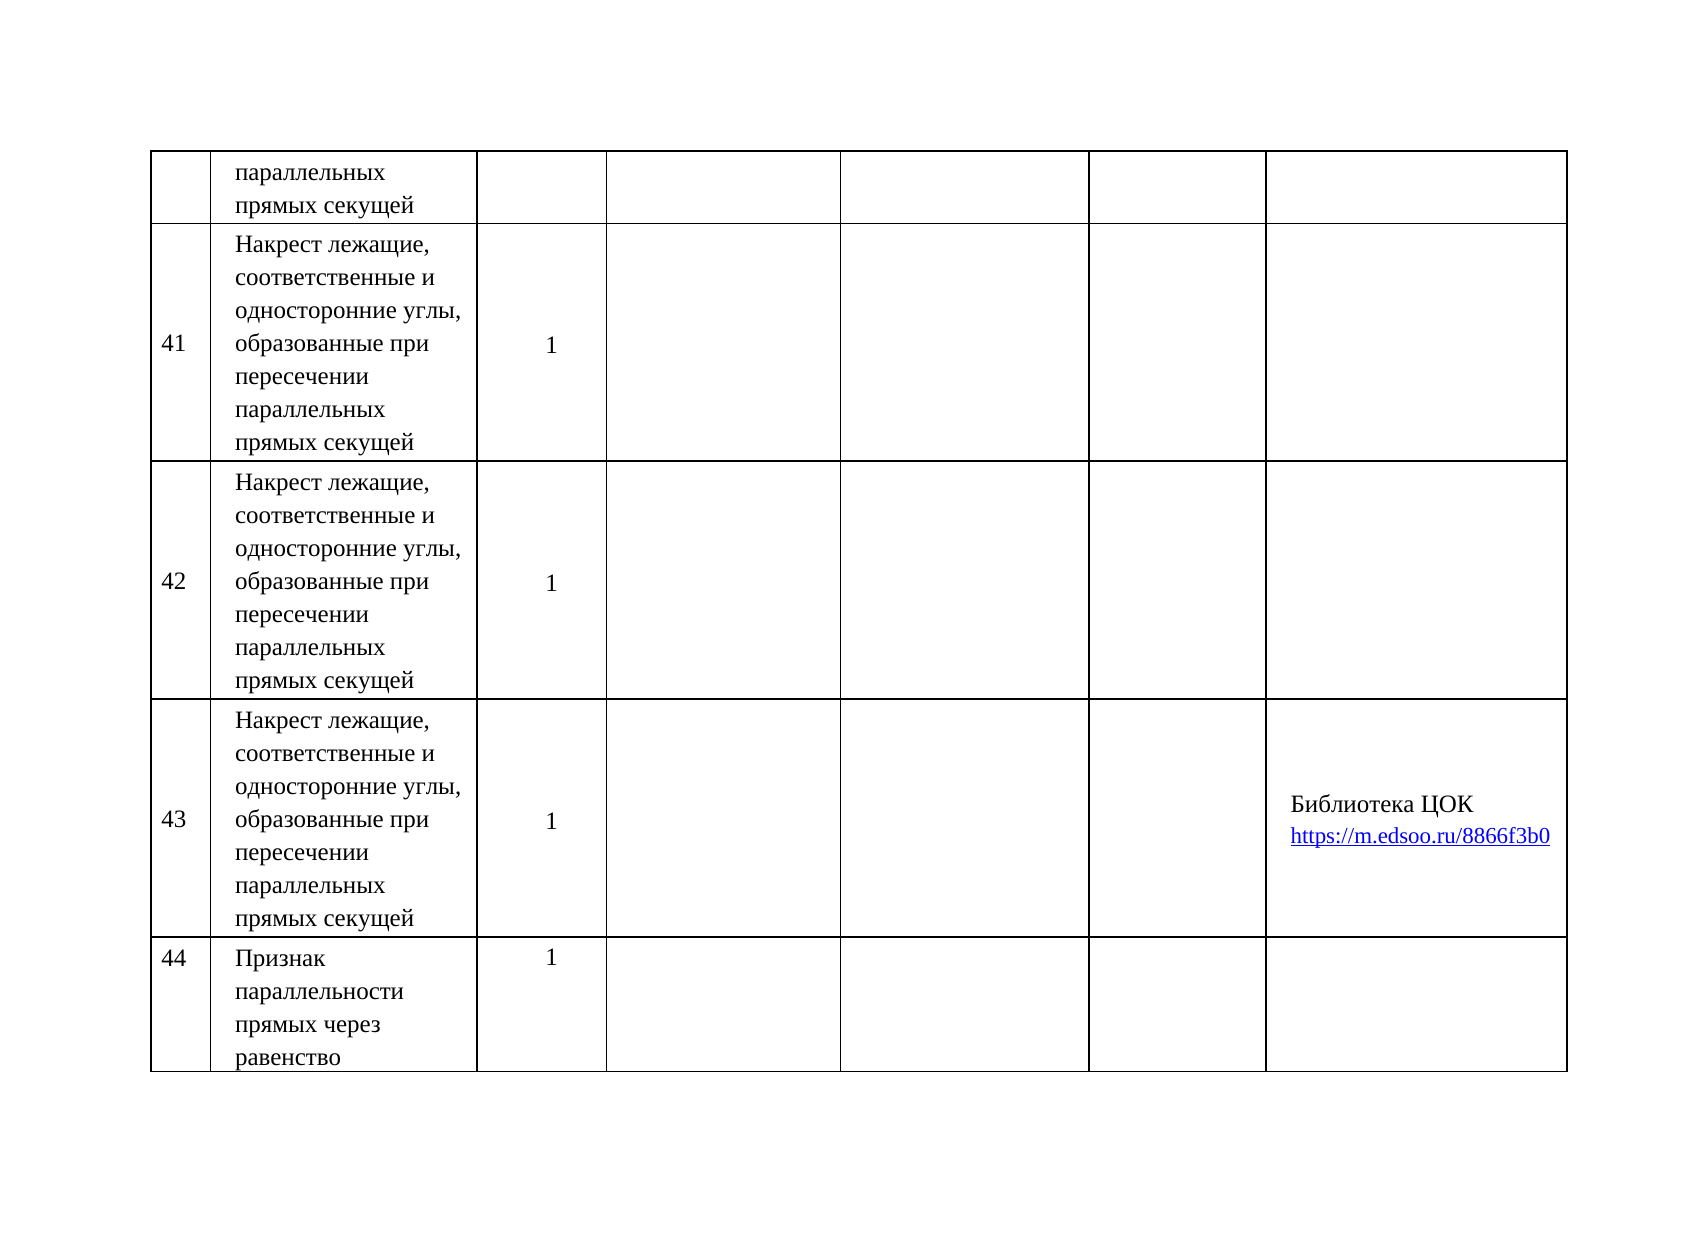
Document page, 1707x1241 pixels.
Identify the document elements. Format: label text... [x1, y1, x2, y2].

table_cell [841, 700, 1088, 936]
table_cell 1 [478, 938, 606, 1071]
table_cell [607, 938, 840, 1071]
table_cell 1 [478, 224, 606, 460]
table_cell Накрест лежащие, соответственные и односторонние углы, образованные при пересечении параллельных прямых секущей [211, 462, 476, 698]
table_cell [841, 938, 1088, 1071]
table_cell [607, 700, 840, 936]
table_cell [152, 152, 210, 222]
table_cell [1090, 462, 1265, 698]
table_cell Накрест лежащие, соответственные и односторонние углы, образованные при пересечении параллельных прямых секущей [211, 700, 476, 936]
table_cell Признак параллельности прямых через равенство [211, 938, 476, 1071]
table_cell 1 [478, 462, 606, 698]
table_cell [607, 462, 840, 698]
table_cell [1090, 700, 1265, 936]
table_cell [478, 152, 606, 222]
table_cell [841, 224, 1088, 460]
table_cell 44 [152, 938, 210, 1071]
table_cell [841, 152, 1088, 222]
table_cell [841, 462, 1088, 698]
table_cell [1090, 938, 1265, 1071]
table_cell параллельных прямых секущей [211, 152, 476, 222]
table_cell [1267, 224, 1566, 460]
table_cell 43 [152, 700, 210, 936]
table_cell [1267, 938, 1566, 1071]
table_cell [1267, 462, 1566, 698]
table_cell Накрест лежащие, соответственные и односторонние углы, образованные при пересечении параллельных прямых секущей [211, 224, 476, 460]
table_cell Библиотека ЦОК https://m.edsoo.ru/8866f3b0 [1267, 700, 1566, 936]
table_cell [607, 224, 840, 460]
table_cell [1267, 152, 1566, 222]
table_cell [1090, 152, 1265, 222]
table_cell [607, 152, 840, 222]
table_cell [1090, 224, 1265, 460]
table_cell 41 [152, 224, 210, 460]
table_cell 1 [478, 700, 606, 936]
table_cell 42 [152, 462, 210, 698]
